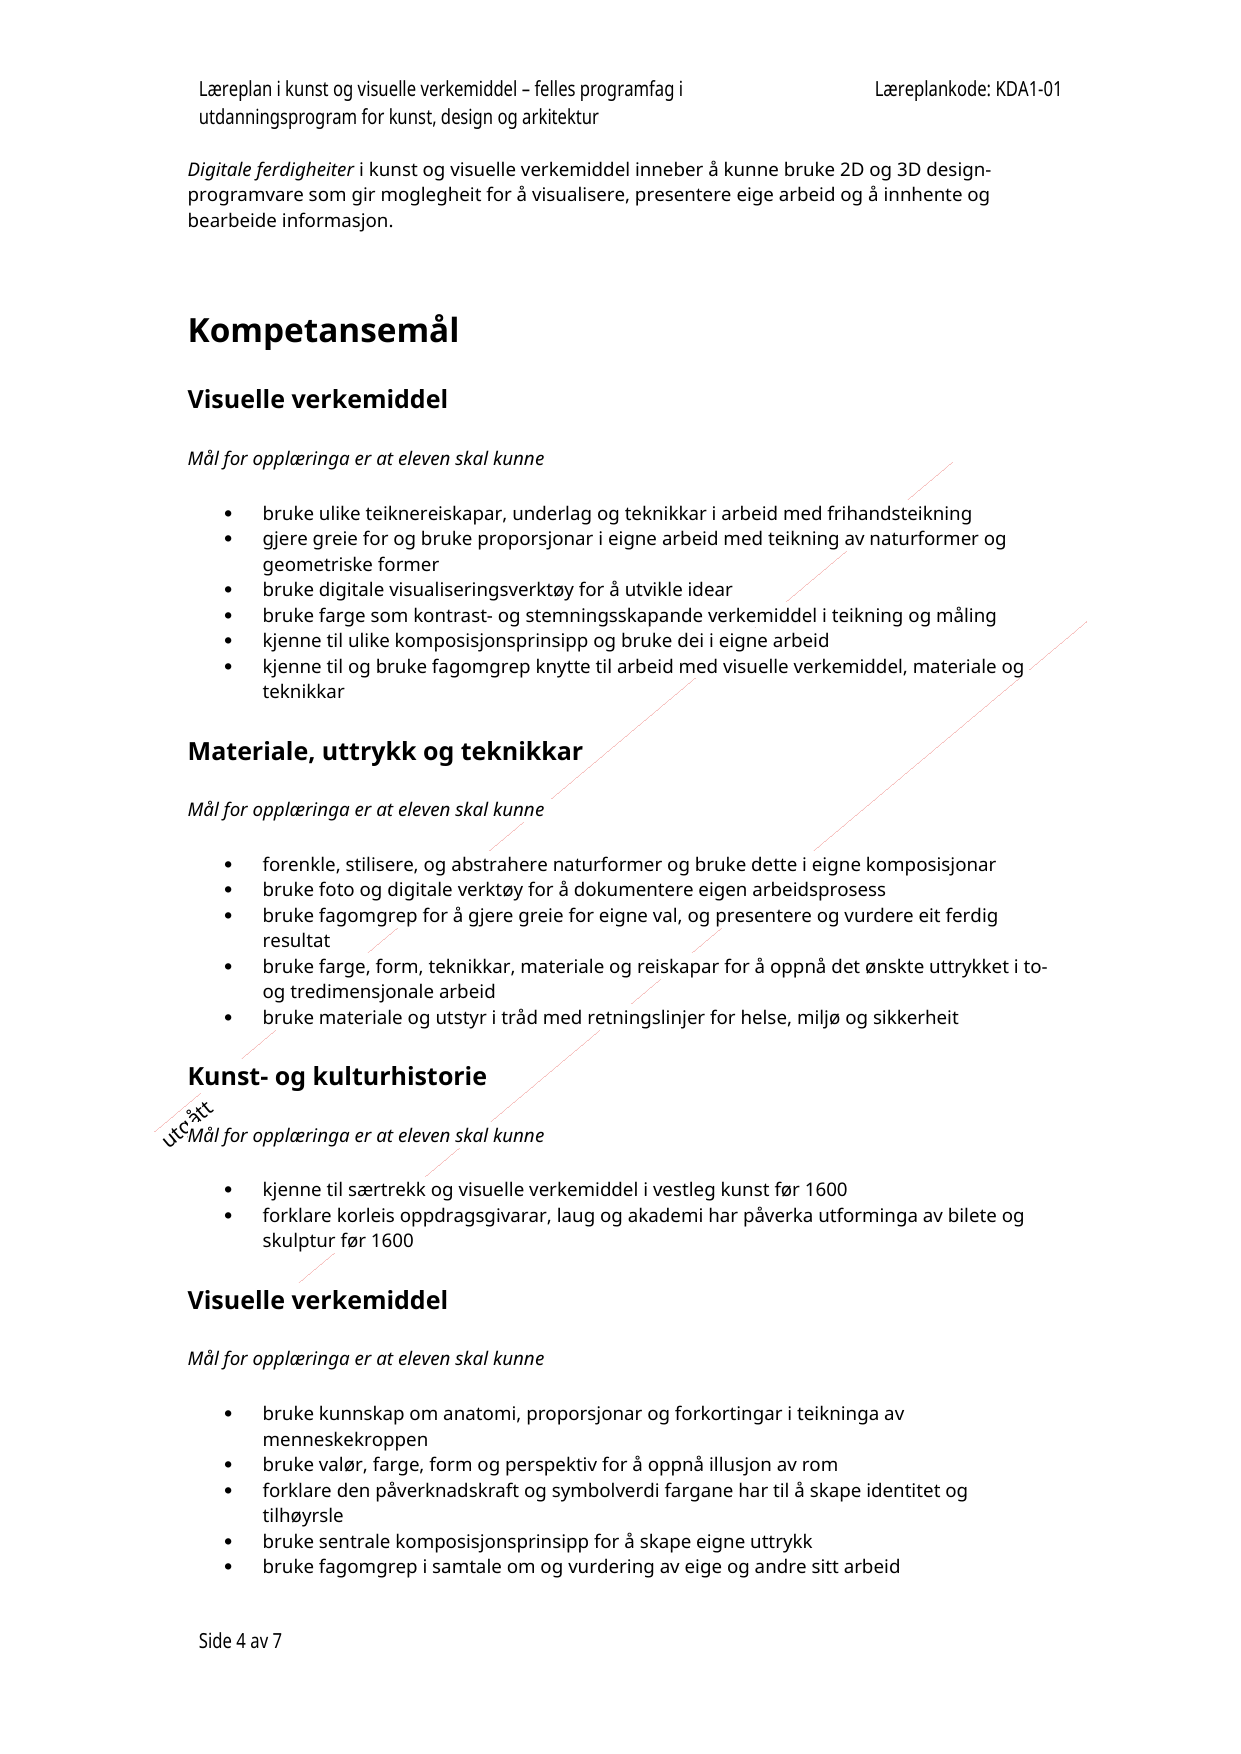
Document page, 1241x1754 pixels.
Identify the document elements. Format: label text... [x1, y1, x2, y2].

list gjere greie for og bruke proporsjonar i eigne arbeid med teikning av naturformer og geometriske former [818, 525, 1053, 576]
list kjenne til og bruke fagomgrep knytte til arbeid med visuelle verkemiddel, materiale og teknikkar [990, 653, 1053, 704]
list bruke sentrale komposisjonsprinsipp for å skape eigne uttrykk [818, 1528, 1053, 1553]
text Mål for opplæringa er at eleven skal kunne [551, 1122, 1053, 1148]
list bruke fagomgrep for å gjere greie for eigne val, og presentere og vurdere eit ferdig resultat [225, 902, 263, 953]
list bruke farge, form, teknikkar, materiale og reiskapar for å oppnå det ønskte uttrykket i to- og tredimensjonale arbeid [633, 953, 1053, 1004]
list bruke fagomgrep for å gjere greie for eigne val, og presentere og vurdere eit ferdig resultat [369, 928, 720, 953]
list kjenne til og bruke fagomgrep knytte til arbeid med visuelle verkemiddel, materiale og teknikkar [225, 653, 693, 704]
subtitle Materiale, uttrykk og teknikkar [591, 733, 952, 767]
subtitle Kompetansemål [468, 262, 1053, 353]
list kjenne til ulike komposisjonsprinsipp og bruke dei i eigne arbeid [225, 627, 754, 653]
list bruke foto og digitale verktøy for å dokumentere eigen arbeidsprosess [886, 877, 1053, 902]
list bruke kunnskap om anatomi, proporsjonar og forkortingar i teikninga av menneskekroppen [225, 1400, 263, 1451]
subtitle Kunst- og kulturhistorie [487, 1059, 564, 1093]
text Mål for opplæringa er at eleven skal kunne [551, 445, 1053, 471]
text Mål for opplæringa er at eleven skal kunne [551, 1346, 1053, 1371]
list gjere greie for og bruke proporsjonar i eigne arbeid med teikning av naturformer og geometriske former [444, 551, 845, 576]
subtitle Materiale, uttrykk og teknikkar [915, 733, 1053, 767]
subtitle Kunst- og kulturhistorie [527, 1059, 1053, 1093]
list bruke ulike teiknereiskapar, underlag og teknikkar i arbeid med frihandsteikning [977, 500, 1053, 525]
subtitle Visuelle verkemiddel [448, 382, 1053, 416]
list bruke materiale og utstyr i tråd med retningslinjer for helse, miljø og sikkerheit [959, 1004, 1053, 1030]
list bruke kunnskap om anatomi, proporsjonar og forkortingar i teikninga av menneskekroppen [428, 1400, 1053, 1451]
subtitle Visuelle verkemiddel [300, 1282, 1053, 1317]
list bruke digitale visualiseringsverktøy for å utvikle idear [787, 576, 1053, 602]
list forklare den påverknadskraft og symbolverdi fargane har til å skape identitet og tilhøyrsle [225, 1477, 1053, 1528]
text Mål for opplæringa er at eleven skal kunne [849, 796, 1053, 822]
list kjenne til særtrekk og visuelle verkemiddel i vestleg kunst før 1600 [848, 1177, 1053, 1202]
list bruke digitale visualiseringsverktøy for å utvikle idear [738, 576, 815, 602]
text Digitale ferdigheiter i kunst og visuelle verkemiddel inneber å kunne bruke 2D og 3D design-programvare som gir moglegheit for å visualisere, presentere eige arbeid og å innhente og bearbeide informasjon. [393, 156, 1053, 233]
list bruke fagomgrep i samtale om og vurdering av eige og andre sitt arbeid [225, 1553, 1053, 1579]
list forklare korleis oppdragsgivarar, laug og akademi har påverka utforminga av bilete og skulptur før 1600 [414, 1202, 1053, 1253]
list kjenne til ulike komposisjonsprinsipp og bruke dei i eigne arbeid [756, 627, 1053, 653]
list bruke farge, form, teknikkar, materiale og reiskapar for å oppnå det ønskte uttrykket i to- og tredimensjonale arbeid [496, 979, 659, 1004]
list bruke valør, farge, form og perspektiv for å oppnå illusjon av rom [838, 1451, 1053, 1477]
list bruke fagomgrep for å gjere greie for eigne val, og presentere og vurdere eit ferdig resultat [693, 902, 1053, 953]
subtitle Materiale, uttrykk og teknikkar [583, 733, 628, 767]
text Mål for opplæringa er at eleven skal kunne [551, 796, 877, 822]
list kjenne til og bruke fagomgrep knytte til arbeid med visuelle verkemiddel, materiale og teknikkar [666, 678, 1018, 704]
